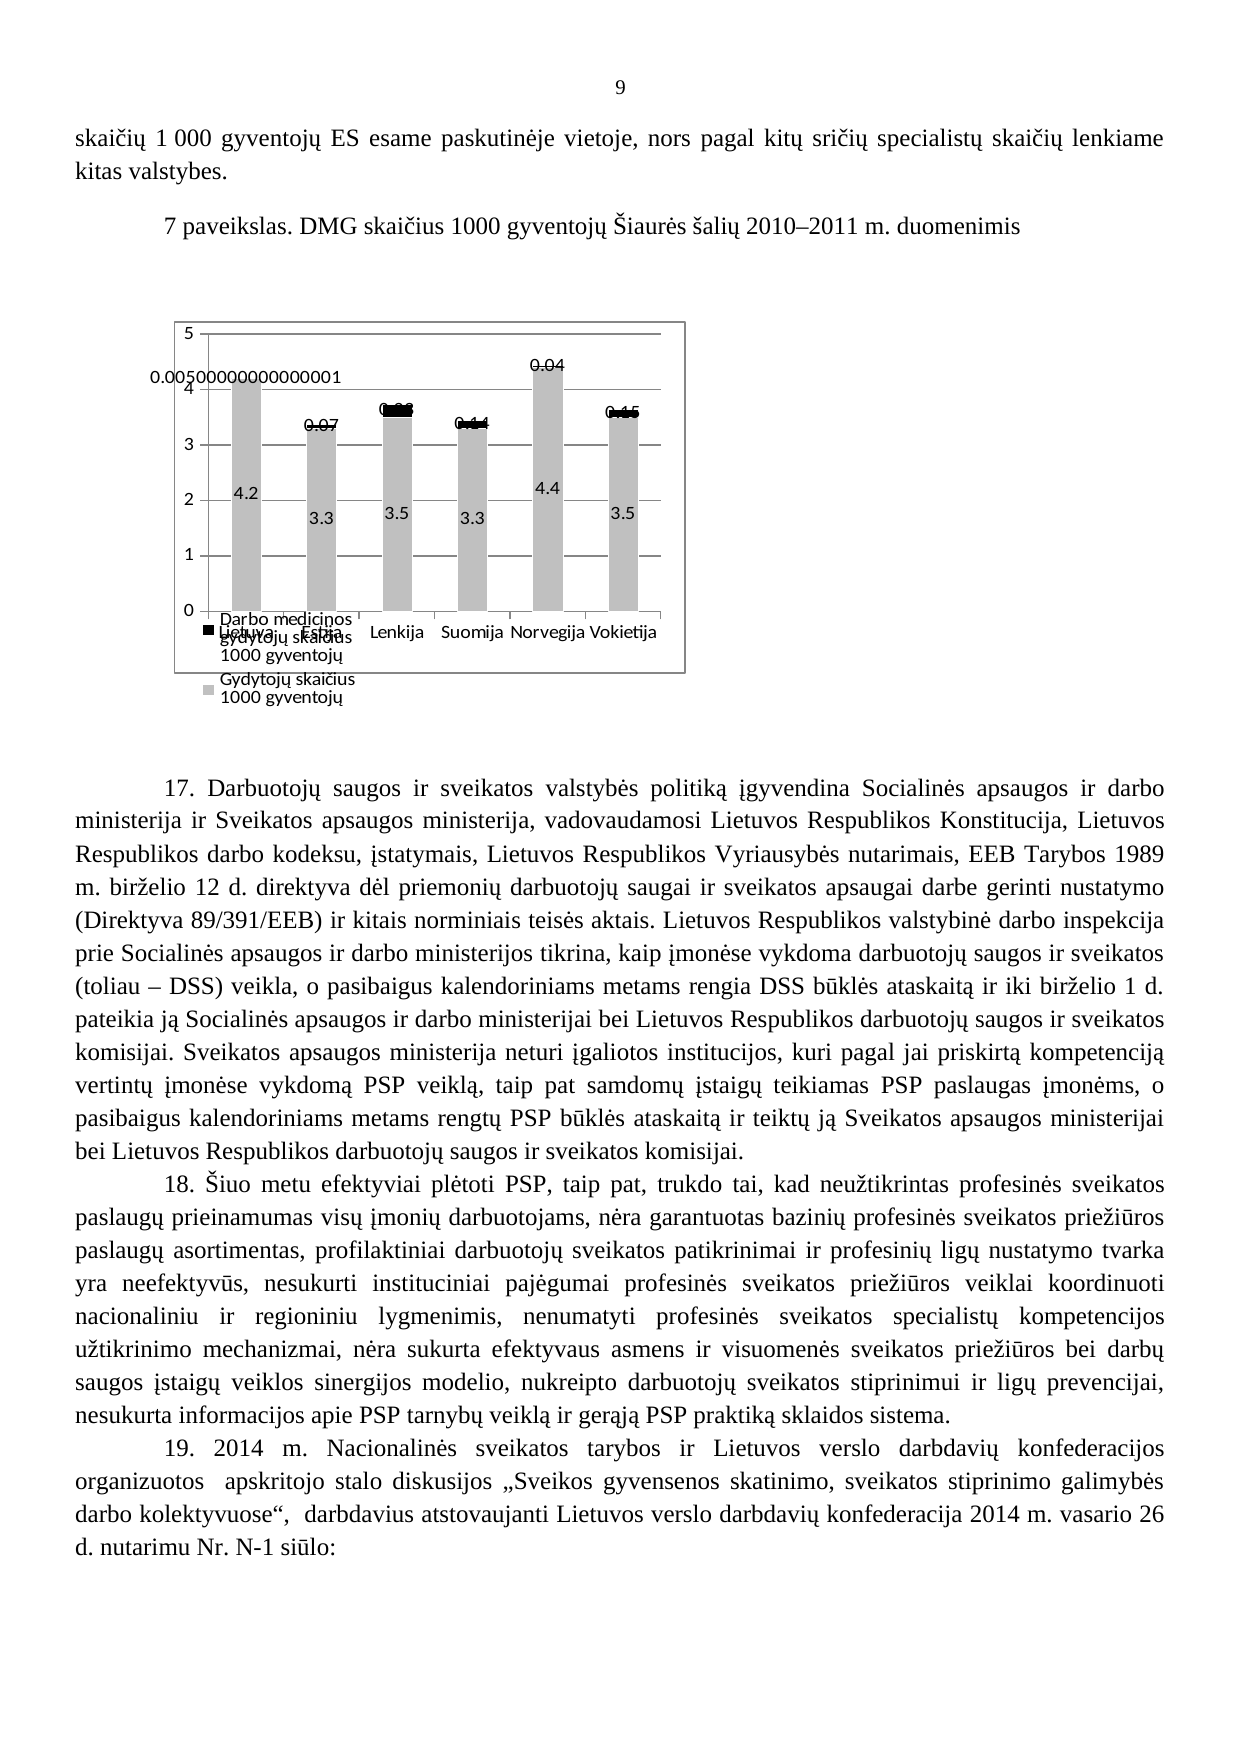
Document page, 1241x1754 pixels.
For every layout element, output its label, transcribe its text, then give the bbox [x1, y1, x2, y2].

text 18. Šiuo metu efektyviai plėtoti PSP, taip pat, trukdo tai, kad neužtikrintas profesinės sveikatos paslaugų prieinamumas visų įmonių darbuotojams, nėra garantuotas bazinių profesinės sveikatos priežiūros paslaugų asortimentas, profilaktiniai darbuotojų sveikatos patikrinimai ir profesinių ligų nustatymo tvarka yra neefektyvūs, nesukurti instituciniai pajėgumai profesinės sveikatos priežiūros veiklai koordinuoti nacionaliniu ir regioniniu lygmenimis, nenumatyti profesinės sveikatos specialistų kompetencijos užtikrinimo mechanizmai, nėra sukurta efektyvaus asmens ir visuomenės sveikatos priežiūros bei darbų saugos įstaigų veiklos sinergijos modelio, nukreipto darbuotojų sveikatos stiprinimui ir ligų prevencijai, nesukurta informacijos apie PSP tarnybų veiklą ir gerąją PSP praktiką sklaidos sistema. [75, 1169, 1166, 1429]
text skaičių 1 000 gyventojų ES esame paskutinėje vietoje, nors pagal kitų sričių specialistų skaičių lenkiame kitas valstybes. [75, 123, 1166, 185]
text 17. Darbuotojų saugos ir sveikatos valstybės politiką įgyvendina Socialinės apsaugos ir darbo ministerija ir Sveikatos apsaugos ministerija, vadovaudamosi Lietuvos Respublikos Konstitucija, Lietuvos Respublikos darbo kodeksu, įstatymais, Lietuvos Respublikos Vyriausybės nutarimais, EEB Tarybos 1989 m. birželio 12 d. direktyva dėl priemonių darbuotojų saugai ir sveikatos apsaugai darbe gerinti nustatymo (Direktyva 89/391/EEB) ir kitais norminiais teisės aktais. Lietuvos Respublikos valstybinė darbo inspekcija prie Socialinės apsaugos ir darbo ministerijos tikrina, kaip įmonėse vykdoma darbuotojų saugos ir sveikatos (toliau – DSS) veikla, o pasibaigus kalendoriniams metams rengia DSS būklės ataskaitą ir iki birželio 1 d. pateikia ją Socialinės apsaugos ir darbo ministerijai bei Lietuvos Respublikos darbuotojų saugos ir sveikatos komisijai. Sveikatos apsaugos ministerija neturi įgaliotos institucijos, kuri pagal jai priskirtą kompetenciją vertintų įmonėse vykdomą PSP veiklą, taip pat samdomų įstaigų teikiamas PSP paslaugas įmonėms, o pasibaigus kalendoriniams metams rengtų PSP būklės ataskaitą ir teiktų ją Sveikatos apsaugos ministerijai bei Lietuvos Respublikos darbuotojų saugos ir sveikatos komisijai. [75, 773, 1166, 1164]
text 7 paveikslas. DMG skaičius 1000 gyventojų Šiaurės šalių 2010–2011 m. duomenimis [75, 211, 1166, 240]
text 19. 2014 m. Nacionalinės sveikatos tarybos ir Lietuvos verslo darbdavių konfederacijos organizuotos apskritojo stalo diskusijos „Sveikos gyvensenos skatinimo, sveikatos stiprinimo galimybės darbo kolektyvuose“, darbdavius atstovaujanti Lietuvos verslo darbdavių konfederacija 2014 m. vasario 26 d. nutarimu Nr. N-1 siūlo: [75, 1433, 1166, 1561]
